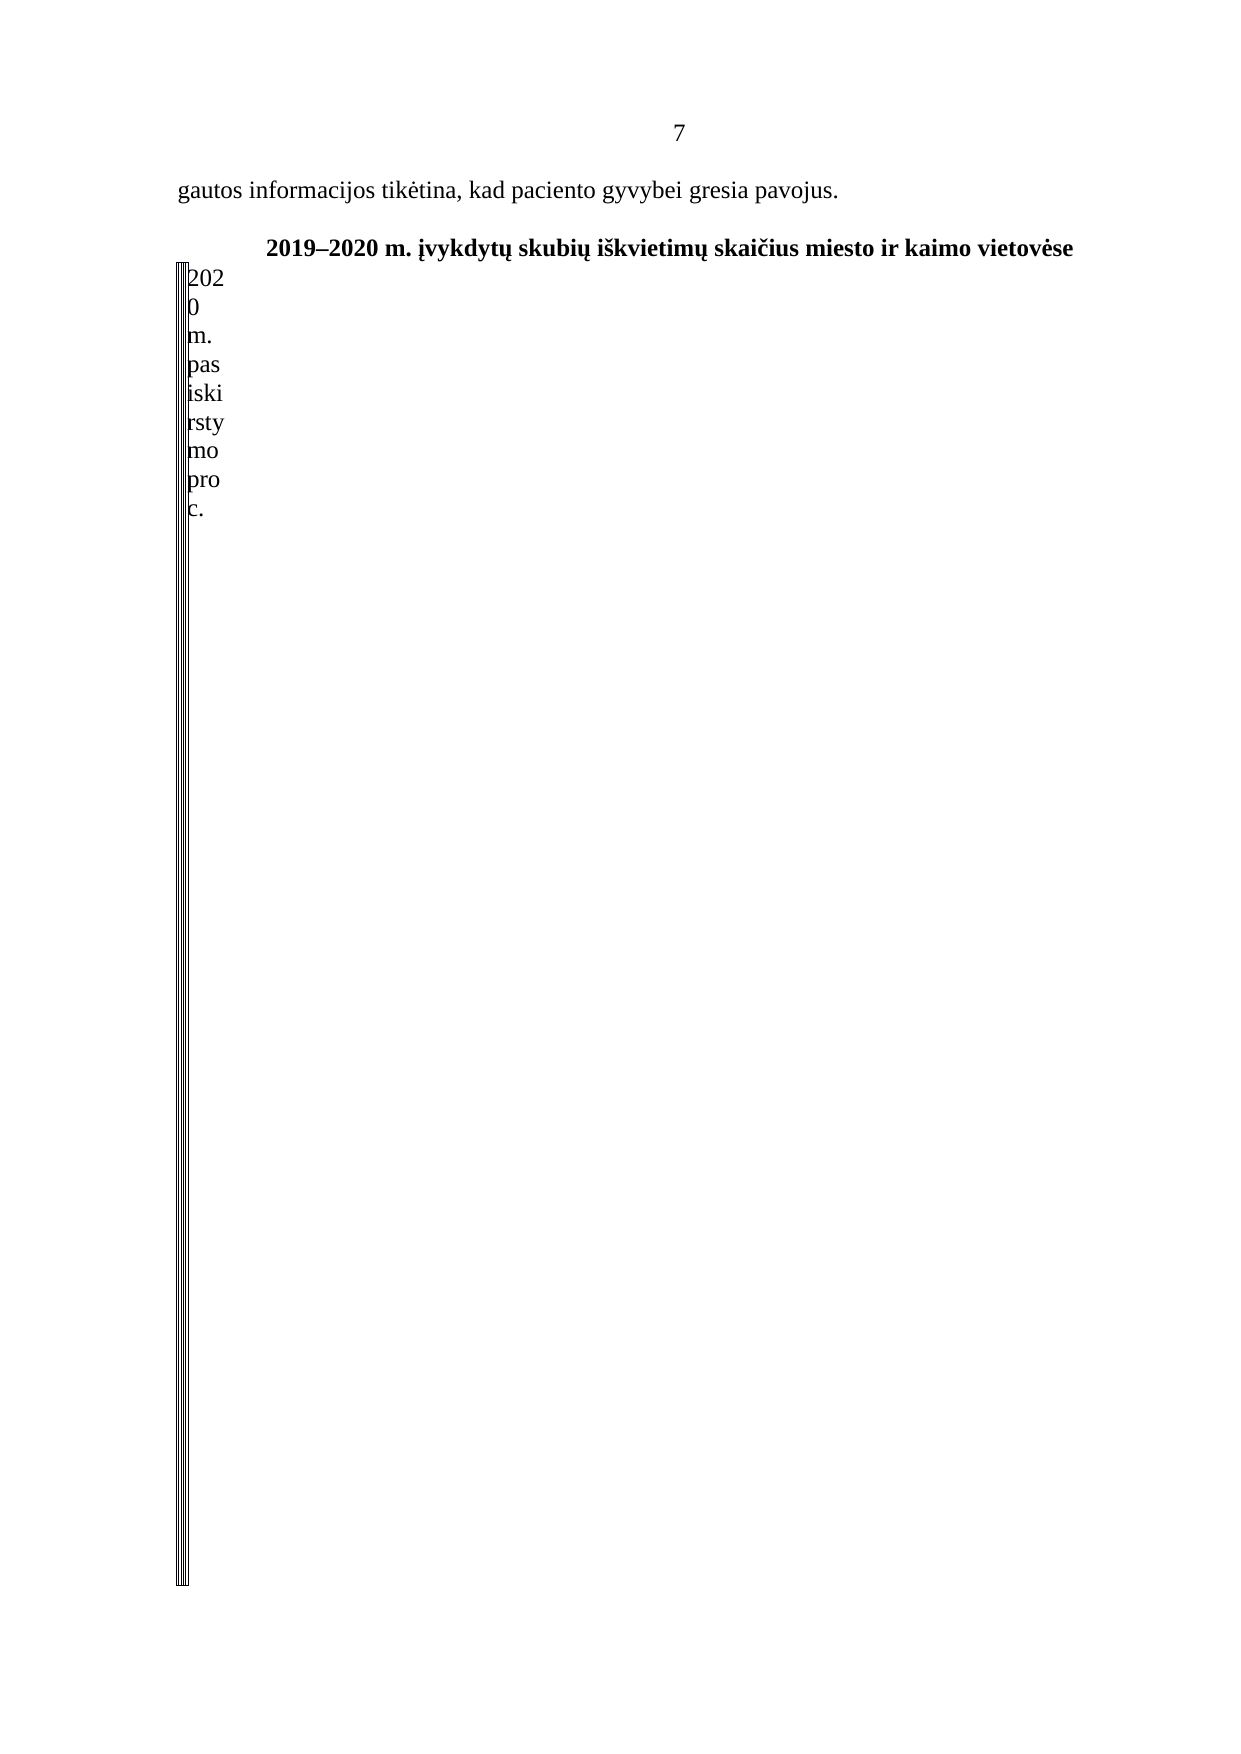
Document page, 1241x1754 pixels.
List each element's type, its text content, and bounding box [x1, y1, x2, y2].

text gautos informacijos tikėtina, kad paciento gyvybei gresia pavojus. [177, 176, 1181, 204]
text 2019–2020 m. įvykdytų skubių iškvietimų skaičius miesto ir kaimo vietovėse [177, 233, 1219, 262]
